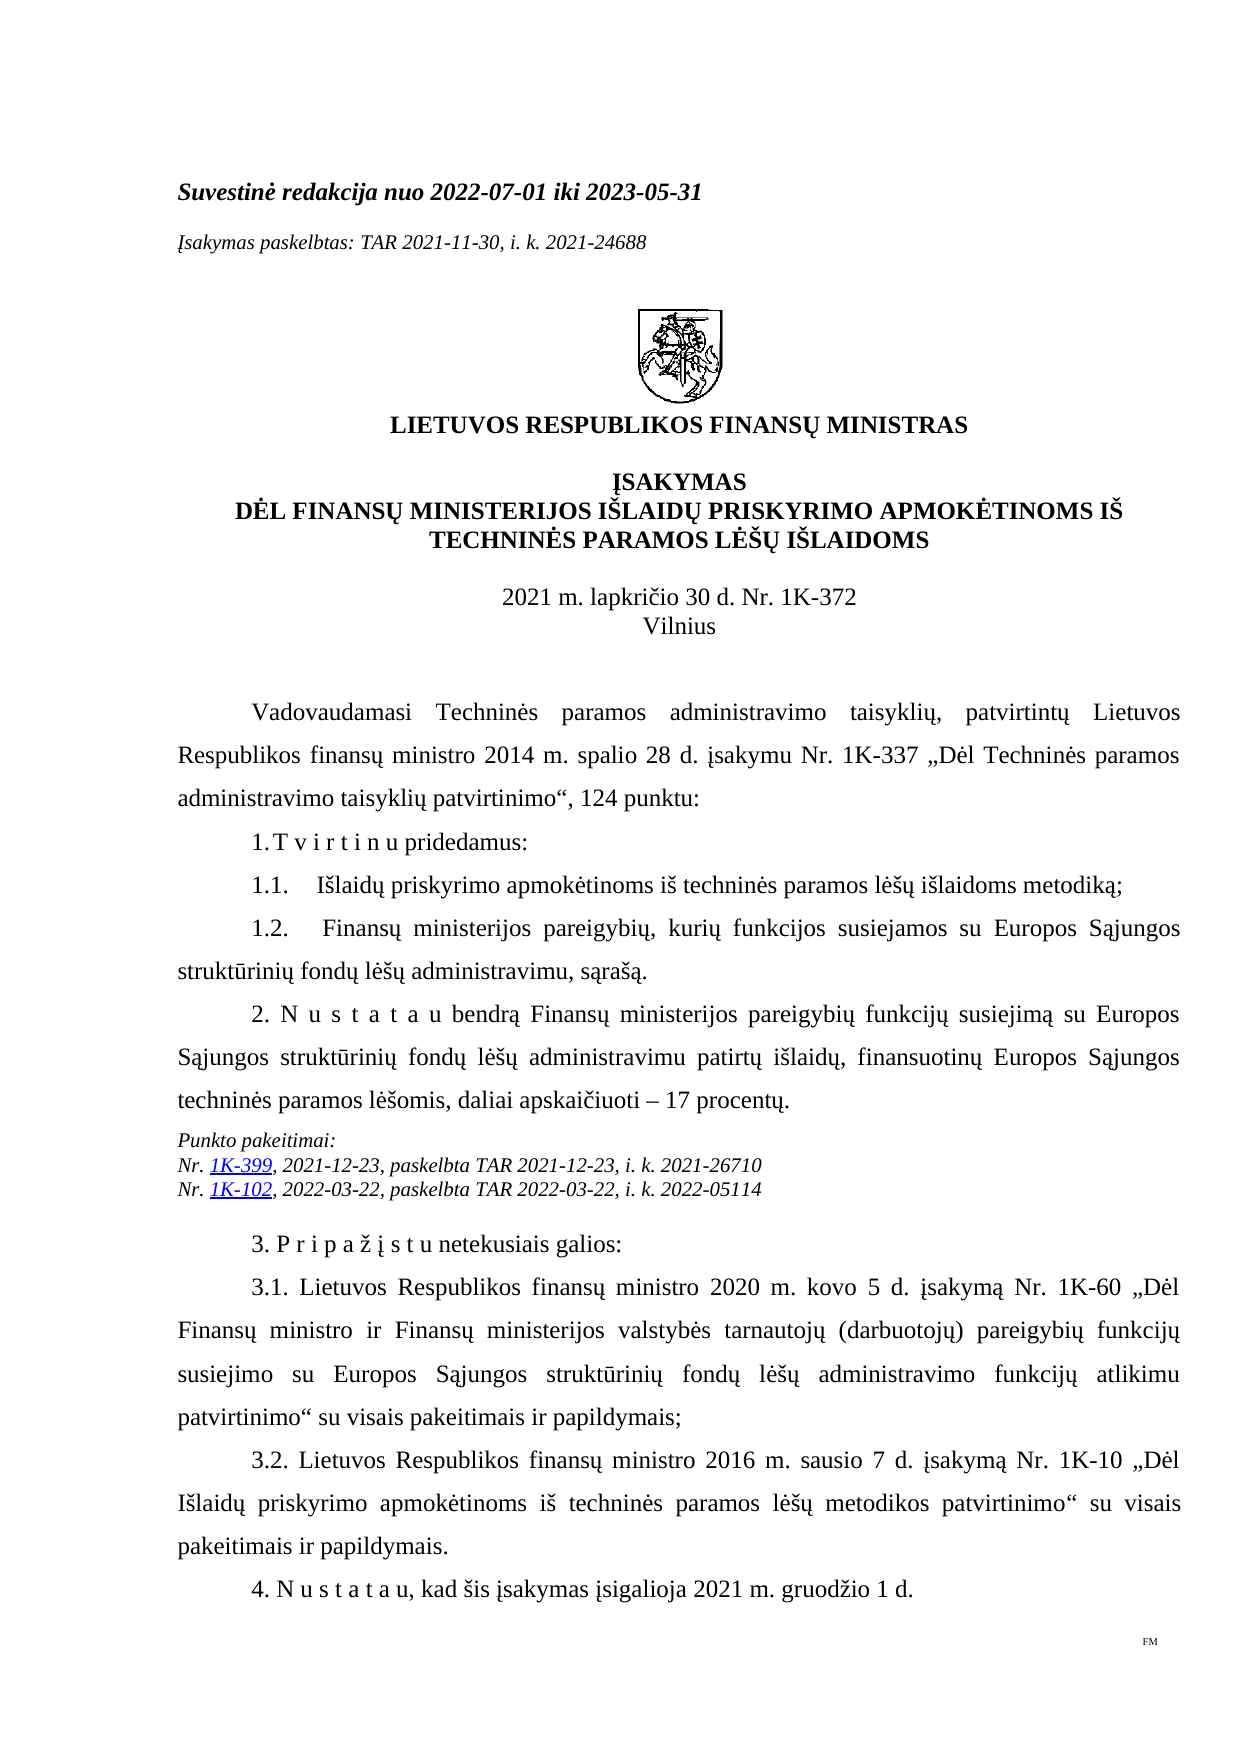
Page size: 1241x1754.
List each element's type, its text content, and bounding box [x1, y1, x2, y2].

text 3. P r i p a ž į s t u netekusiais galios: [177, 1229, 1181, 1258]
text 3.1. Lietuvos Respublikos finansų ministro 2020 m. kovo 5 d. įsakymą Nr. 1K-60 „Dėl Finansų ministro ir Finansų ministerijos valstybės tarnautojų (darbuotojų) pareigybių funkcijų susiejimo su Europos Sąjungos struktūrinių fondų lėšų administravimo funkcijų atlikimu patvirtinimo“ su visais pakeitimais ir papildymais; [177, 1272, 1181, 1431]
text Vilnius [177, 611, 1181, 640]
text 1. T v i r t i n u pridedamus: [177, 827, 1181, 855]
text 1.2. Finansų ministerijos pareigybių, kurių funkcijos susiejamos su Europos Sąjungos struktūrinių fondų lėšų administravimu, sąrašą. [177, 913, 1181, 985]
text 4. N u s t a t a u, kad šis įsakymas įsigalioja 2021 m. gruodžio 1 d. [177, 1574, 1181, 1603]
text Nr. 1K-399, 2021-12-23, paskelbta TAR 2021-12-23, i. k. 2021-26710 [177, 1152, 1181, 1177]
text 2. N u s t a t a u bendrą Finansų ministerijos pareigybių funkcijų susiejimą su Europos Sąjungos struktūrinių fondų lėšų administravimu patirtų išlaidų, finansuotinų Europos Sąjungos techninės paramos lėšomis, daliai apskaičiuoti – 17 procentų. [177, 999, 1181, 1114]
text ĮSAKYMAS [177, 467, 1181, 496]
text 2021 m. lapkričio 30 d. Nr. 1K-372 [177, 582, 1181, 611]
text Suvestinė redakcija nuo 2022-07-01 iki 2023-05-31 [177, 177, 1181, 206]
text LIETUVOS RESPUBLIKOS FINANSŲ MINISTRAS [177, 410, 1181, 438]
text Vadovaudamasi Techninės paramos administravimo taisyklių, patvirtintų Lietuvos Respublikos finansų ministro 2014 m. spalio 28 d. įsakymu Nr. 1K-337 „Dėl Techninės paramos administravimo taisyklių patvirtinimo“, 124 punktu: [177, 697, 1181, 812]
text 3.2. Lietuvos Respublikos finansų ministro 2016 m. sausio 7 d. įsakymą Nr. 1K-10 „Dėl Išlaidų priskyrimo apmokėtinoms iš techninės paramos lėšų metodikos patvirtinimo“ su visais pakeitimais ir papildymais. [177, 1445, 1181, 1560]
text Įsakymas paskelbtas: TAR 2021-11-30, i. k. 2021-24688 [177, 230, 1181, 254]
text 1.1. Išlaidų priskyrimo apmokėtinoms iš techninės paramos lėšų išlaidoms metodiką; [177, 870, 1181, 898]
text Punkto pakeitimai: [177, 1128, 1181, 1152]
text Nr. 1K-102, 2022-03-22, paskelbta TAR 2022-03-22, i. k. 2022-05114 [177, 1177, 1181, 1201]
text DĖL FINANSŲ MINISTERIJOS IŠLAIDŲ PRISKYRIMO APMOKĖTINOMS IŠ TECHNINĖS PARAMOS LĖŠŲ IŠLAIDOMS [177, 496, 1181, 553]
